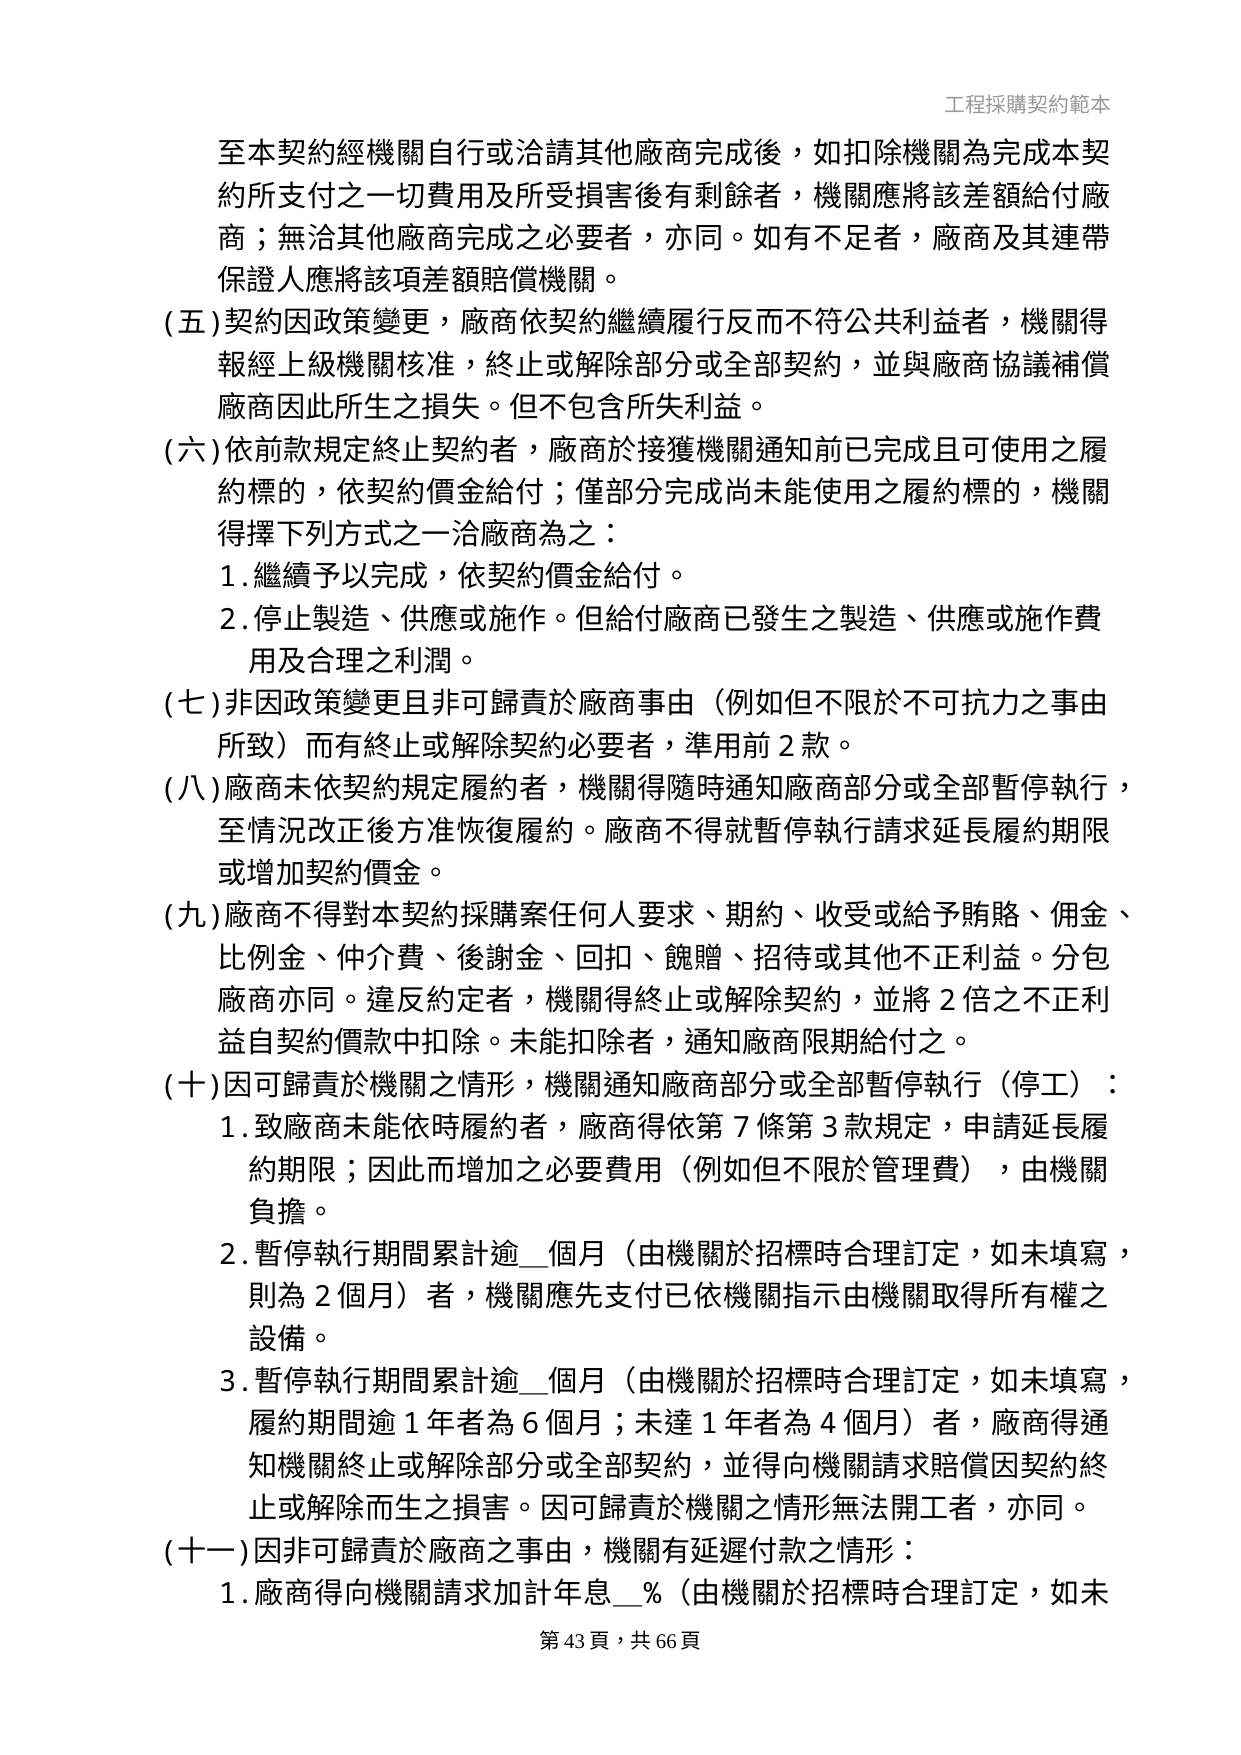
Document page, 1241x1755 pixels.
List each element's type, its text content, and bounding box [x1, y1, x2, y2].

text (八)廠商未依契約規定履約者，機關得隨時通知廠商部分或全部暫停執行，至情況改正後方准恢復履約。廠商不得就暫停執行請求延長履約期限或增加契約價金。 [159, 765, 1110, 892]
text 1.繼續予以完成，依契約價金給付。 [218, 553, 1110, 595]
text 2.暫停執行期間累計逾＿個月（由機關於招標時合理訂定，如未填寫，則為2個月）者，機關應先支付已依機關指示由機關取得所有權之設備。 [218, 1231, 1110, 1358]
text (十)因可歸責於機關之情形，機關通知廠商部分或全部暫停執行（停工）： [159, 1061, 1110, 1104]
text (五)契約因政策變更，廠商依契約繼續履行反而不符公共利益者，機關得報經上級機關核准，終止或解除部分或全部契約，並與廠商協議補償廠商因此所生之損失。但不包含所失利益。 [159, 299, 1110, 426]
text (七)非因政策變更且非可歸責於廠商事由（例如但不限於不可抗力之事由所致）而有終止或解除契約必要者，準用前2款。 [159, 680, 1110, 765]
text (九)廠商不得對本契約採購案任何人要求、期約、收受或給予賄賂、佣金、比例金、仲介費、後謝金、回扣、餽贈、招待或其他不正利益。分包廠商亦同。違反約定者，機關得終止或解除契約，並將2倍之不正利益自契約價款中扣除。未能扣除者，通知廠商限期給付之。 [159, 892, 1110, 1061]
text 1.廠商得向機關請求加計年息＿%（由機關於招標時合理訂定，如未 [218, 1569, 1110, 1612]
text (十一)因非可歸責於廠商之事由，機關有延遲付款之情形： [159, 1527, 1110, 1569]
text 2.停止製造、供應或施作。但給付廠商已發生之製造、供應或施作費用及合理之利潤。 [218, 595, 1104, 680]
text 1.致廠商未能依時履約者，廠商得依第7條第3款規定，申請延長履約期限；因此而增加之必要費用（例如但不限於管理費），由機關負擔。 [218, 1104, 1110, 1231]
text 3.暫停執行期間累計逾＿個月（由機關於招標時合理訂定，如未填寫，履約期間逾1年者為6個月；未達1年者為4個月）者，廠商得通知機關終止或解除部分或全部契約，並得向機關請求賠償因契約終止或解除而生之損害。因可歸責於機關之情形無法開工者，亦同。 [218, 1358, 1110, 1527]
text 至本契約經機關自行或洽請其他廠商完成後，如扣除機關為完成本契約所支付之一切費用及所受損害後有剩餘者，機關應將該差額給付廠商；無洽其他廠商完成之必要者，亦同。如有不足者，廠商及其連帶保證人應將該項差額賠償機關。 [159, 130, 1110, 299]
text (六)依前款規定終止契約者，廠商於接獲機關通知前已完成且可使用之履約標的，依契約價金給付；僅部分完成尚未能使用之履約標的，機關得擇下列方式之一洽廠商為之： [159, 426, 1110, 553]
